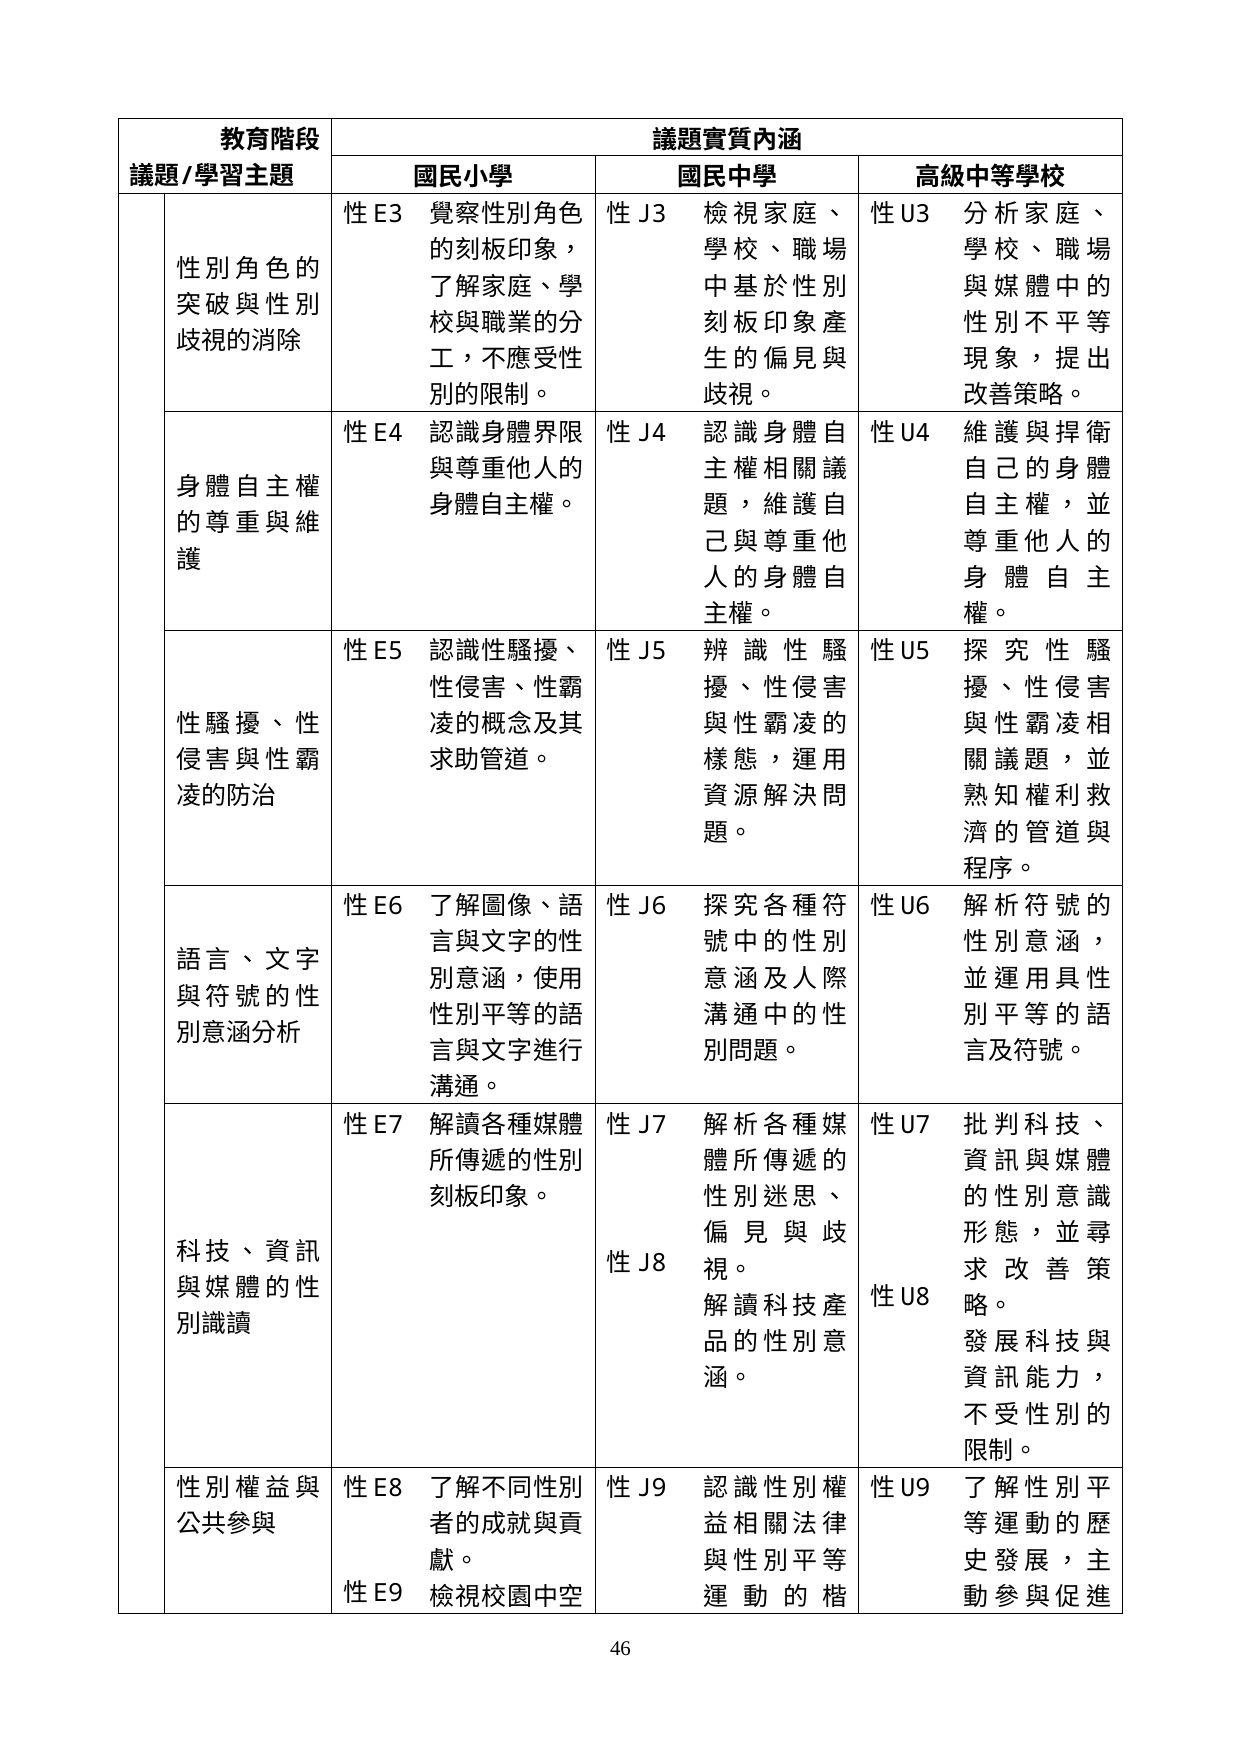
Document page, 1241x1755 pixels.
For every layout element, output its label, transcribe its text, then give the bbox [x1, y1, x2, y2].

table_header 教育階段 議題/學習主題 [119, 119, 331, 193]
table_cell 維護與捍衛自己的身體自主權，並尊重他人的身體自主權。 [952, 412, 1122, 630]
table_cell 分析家庭、學校、職場與媒體中的性別不平等現象，提出改善策略。 [952, 194, 1122, 411]
table_cell 檢視家庭、學校、職場中基於性別刻板印象產生的偏見與歧視。 [693, 194, 858, 411]
table_cell 國民中學 [596, 156, 858, 193]
table_cell 探究各種符號中的性別意涵及人際溝通中的性別問題。 [693, 886, 858, 1103]
table_cell 性U3 [859, 194, 952, 411]
table_cell 國民小學 [332, 156, 595, 193]
table_cell 語言、文字與符號的性別意涵分析 [165, 886, 331, 1103]
table_cell 探究性騷擾、性侵害與性霸凌相關議題，並熟知權利救濟的管道與程序。 [952, 631, 1122, 884]
table_cell 性騷擾、性侵害與性霸凌的防治 [165, 631, 331, 884]
table_cell 性E6 [332, 886, 418, 1103]
table_cell 身體自主權的尊重與維護 [165, 412, 331, 630]
table_cell 性E5 [332, 631, 418, 884]
table_cell 性E8 性E9 [332, 1468, 418, 1613]
table_cell 了解性別平等運動的歷史發展，主動參與促進 [952, 1468, 1122, 1613]
table_cell 解析各種媒體所傳遞的性別迷思、偏見與歧視。 解讀科技產品的性別意涵。 [693, 1104, 858, 1467]
table_cell 辨識性騷擾、性侵害與性霸凌的樣態，運用資源解決問題。 [693, 631, 858, 884]
table_cell 高級中等學校 [859, 156, 1122, 193]
table_cell 性J5 [596, 631, 692, 884]
table_cell 批判科技、資訊與媒體的性別意識形態，並尋求改善策略。 發展科技與資訊能力，不受性別的限制。 [952, 1104, 1122, 1467]
table_cell [119, 194, 164, 1613]
table_cell 性U9 [859, 1468, 952, 1613]
table_cell 認識性別權益相關法律與性別平等運動的楷 [693, 1468, 858, 1613]
table_cell 性U5 [859, 631, 952, 884]
table_cell 性E7 [332, 1104, 418, 1467]
table_cell 性J9 性J10 [596, 1468, 692, 1613]
table_cell 覺察性別角色的刻板印象，了解家庭、學校與職業的分工，不應受性別的限制。 [418, 194, 595, 411]
table_cell 認識身體界限與尊重他人的身體自主權。 [418, 412, 595, 630]
table_cell 認識性騷擾、性侵害、性霸凌的概念及其求助管道。 [418, 631, 595, 884]
table_cell 認識身體自主權相關議題，維護自己與尊重他人的身體自主權。 [693, 412, 858, 630]
table_cell 了解圖像、語言與文字的性別意涵，使用性別平等的語言與文字進行溝通。 [418, 886, 595, 1103]
table_cell 性J6 [596, 886, 692, 1103]
table_cell 性J4 [596, 412, 692, 630]
table_header 議題實質內涵 [332, 119, 1122, 155]
table_cell 性E3 [332, 194, 418, 411]
table_cell 性J3 [596, 194, 692, 411]
table_cell 解析符號的性別意涵，並運用具性別平等的語言及符號。 [952, 886, 1122, 1103]
table_cell 性別權益與公共參與 [165, 1468, 331, 1613]
table_cell 解讀各種媒體所傳遞的性別刻板印象。 [418, 1104, 595, 1467]
table_cell 了解不同性別者的成就與貢獻。 檢視校園中空 [418, 1468, 595, 1613]
table_cell 性E4 [332, 412, 418, 630]
table_cell 性U6 [859, 886, 952, 1103]
table_cell 性U7 性U8 [859, 1104, 952, 1467]
table_cell 性J7 性J8 [596, 1104, 692, 1467]
table_cell 性U4 [859, 412, 952, 630]
table_cell 科技、資訊與媒體的性別識讀 [165, 1104, 331, 1467]
table_cell 性別角色的突破與性別歧視的消除 [165, 194, 331, 411]
